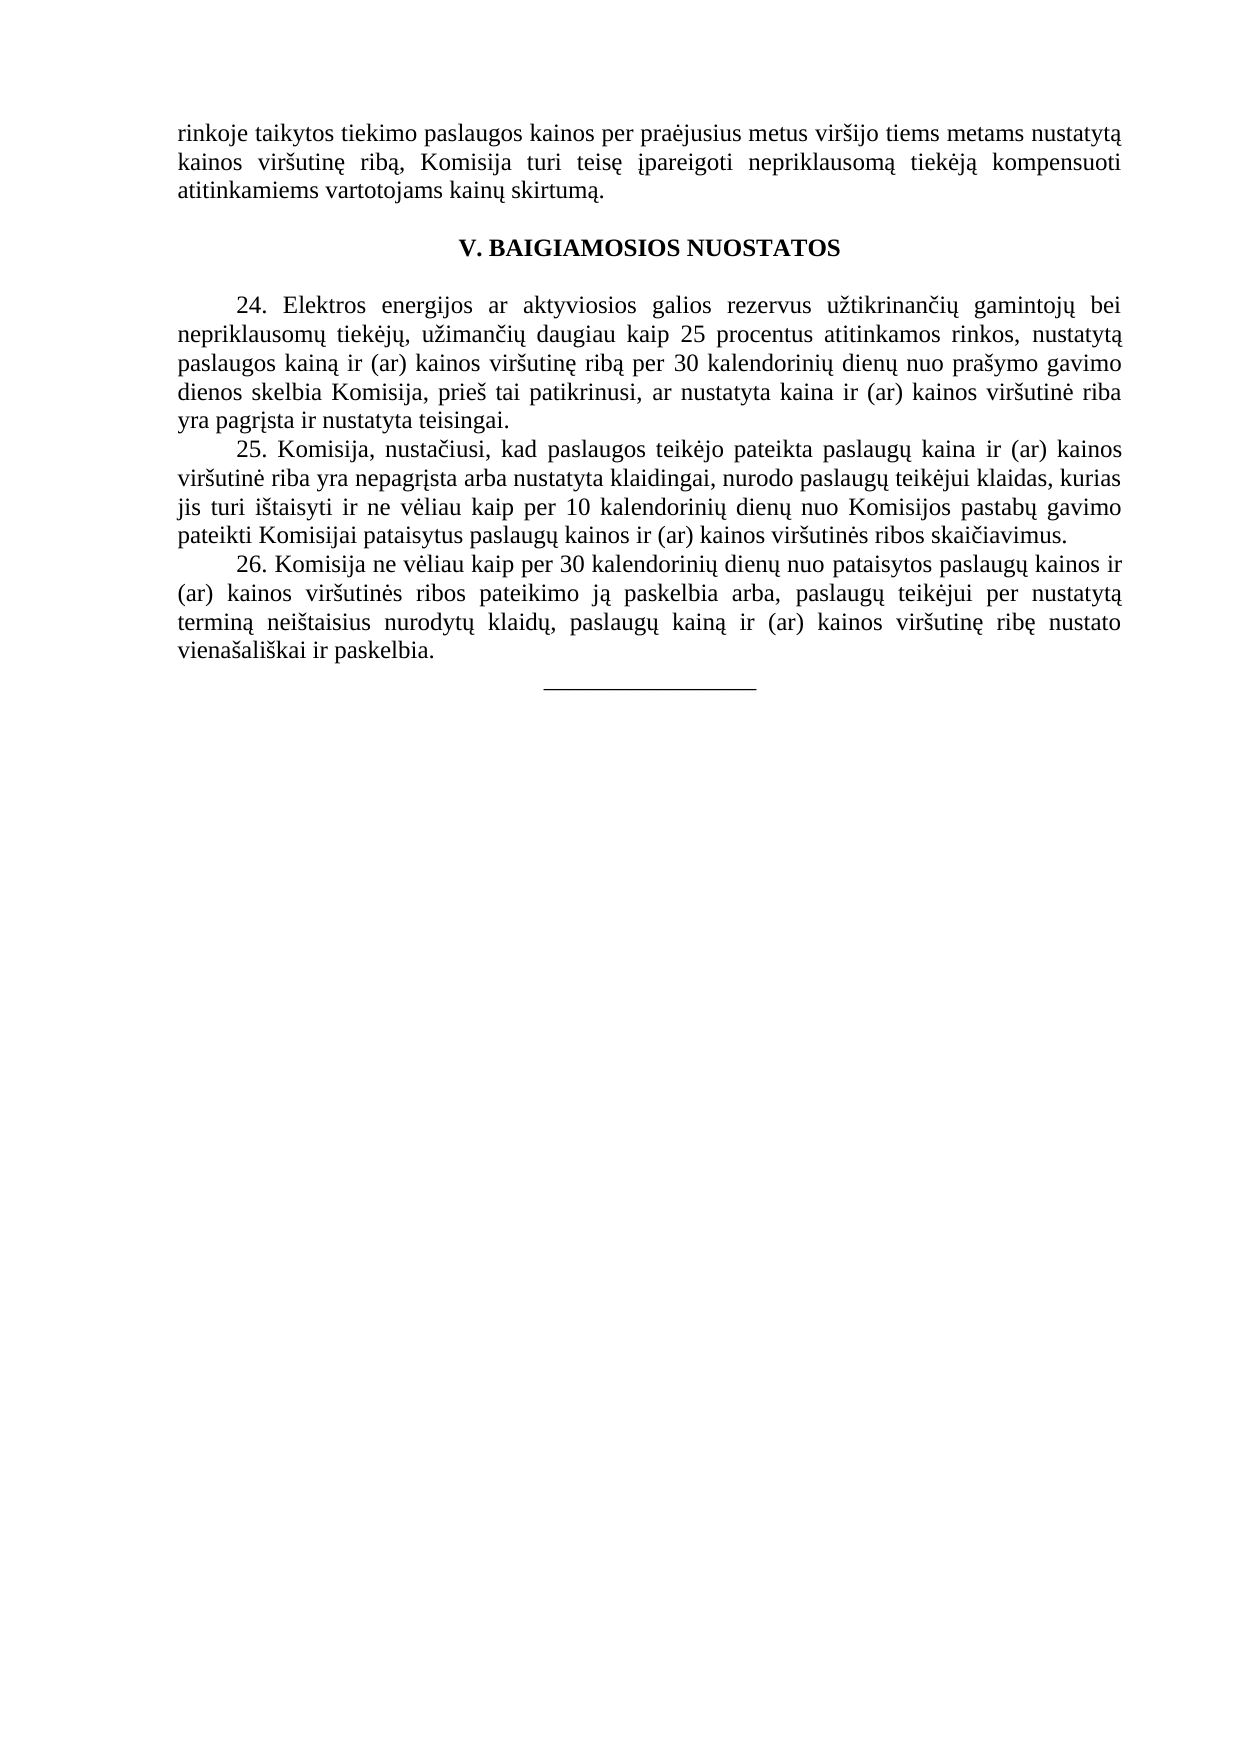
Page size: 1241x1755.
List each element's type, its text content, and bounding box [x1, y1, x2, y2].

text 25. Komisija, nustačiusi, kad paslaugos teikėjo pateikta paslaugų kaina ir (ar) kainos viršutinė riba yra nepagrįsta arba nustatyta klaidingai, nurodo paslaugų teikėjui klaidas, kurias jis turi ištaisyti ir ne vėliau kaip per 10 kalendorinių dienų nuo Komisijos pastabų gavimo pateikti Komisijai pataisytus paslaugų kainos ir (ar) kainos viršutinės ribos skaičiavimus. [177, 434, 1122, 549]
text _________________ [177, 664, 1122, 693]
text 26. Komisija ne vėliau kaip per 30 kalendorinių dienų nuo pataisytos paslaugų kainos ir (ar) kainos viršutinės ribos pateikimo ją paskelbia arba, paslaugų teikėjui per nustatytą terminą neištaisius nurodytų klaidų, paslaugų kainą ir (ar) kainos viršutinę ribę nustato vienašališkai ir paskelbia. [177, 549, 1122, 664]
text V. BAIGIAMOSIOS NUOSTATOS [177, 233, 1122, 262]
text 24. Elektros energijos ar aktyviosios galios rezervus užtikrinančių gamintojų bei nepriklausomų tiekėjų, užimančių daugiau kaip 25 procentus atitinkamos rinkos, nustatytą paslaugos kainą ir (ar) kainos viršutinę ribą per 30 kalendorinių dienų nuo prašymo gavimo dienos skelbia Komisija, prieš tai patikrinusi, ar nustatyta kaina ir (ar) kainos viršutinė riba yra pagrįsta ir nustatyta teisingai. [177, 291, 1122, 434]
text rinkoje taikytos tiekimo paslaugos kainos per praėjusius metus viršijo tiems metams nustatytą kainos viršutinę ribą, Komisija turi teisę įpareigoti nepriklausomą tiekėją kompensuoti atitinkamiems vartotojams kainų skirtumą. [177, 118, 1122, 204]
